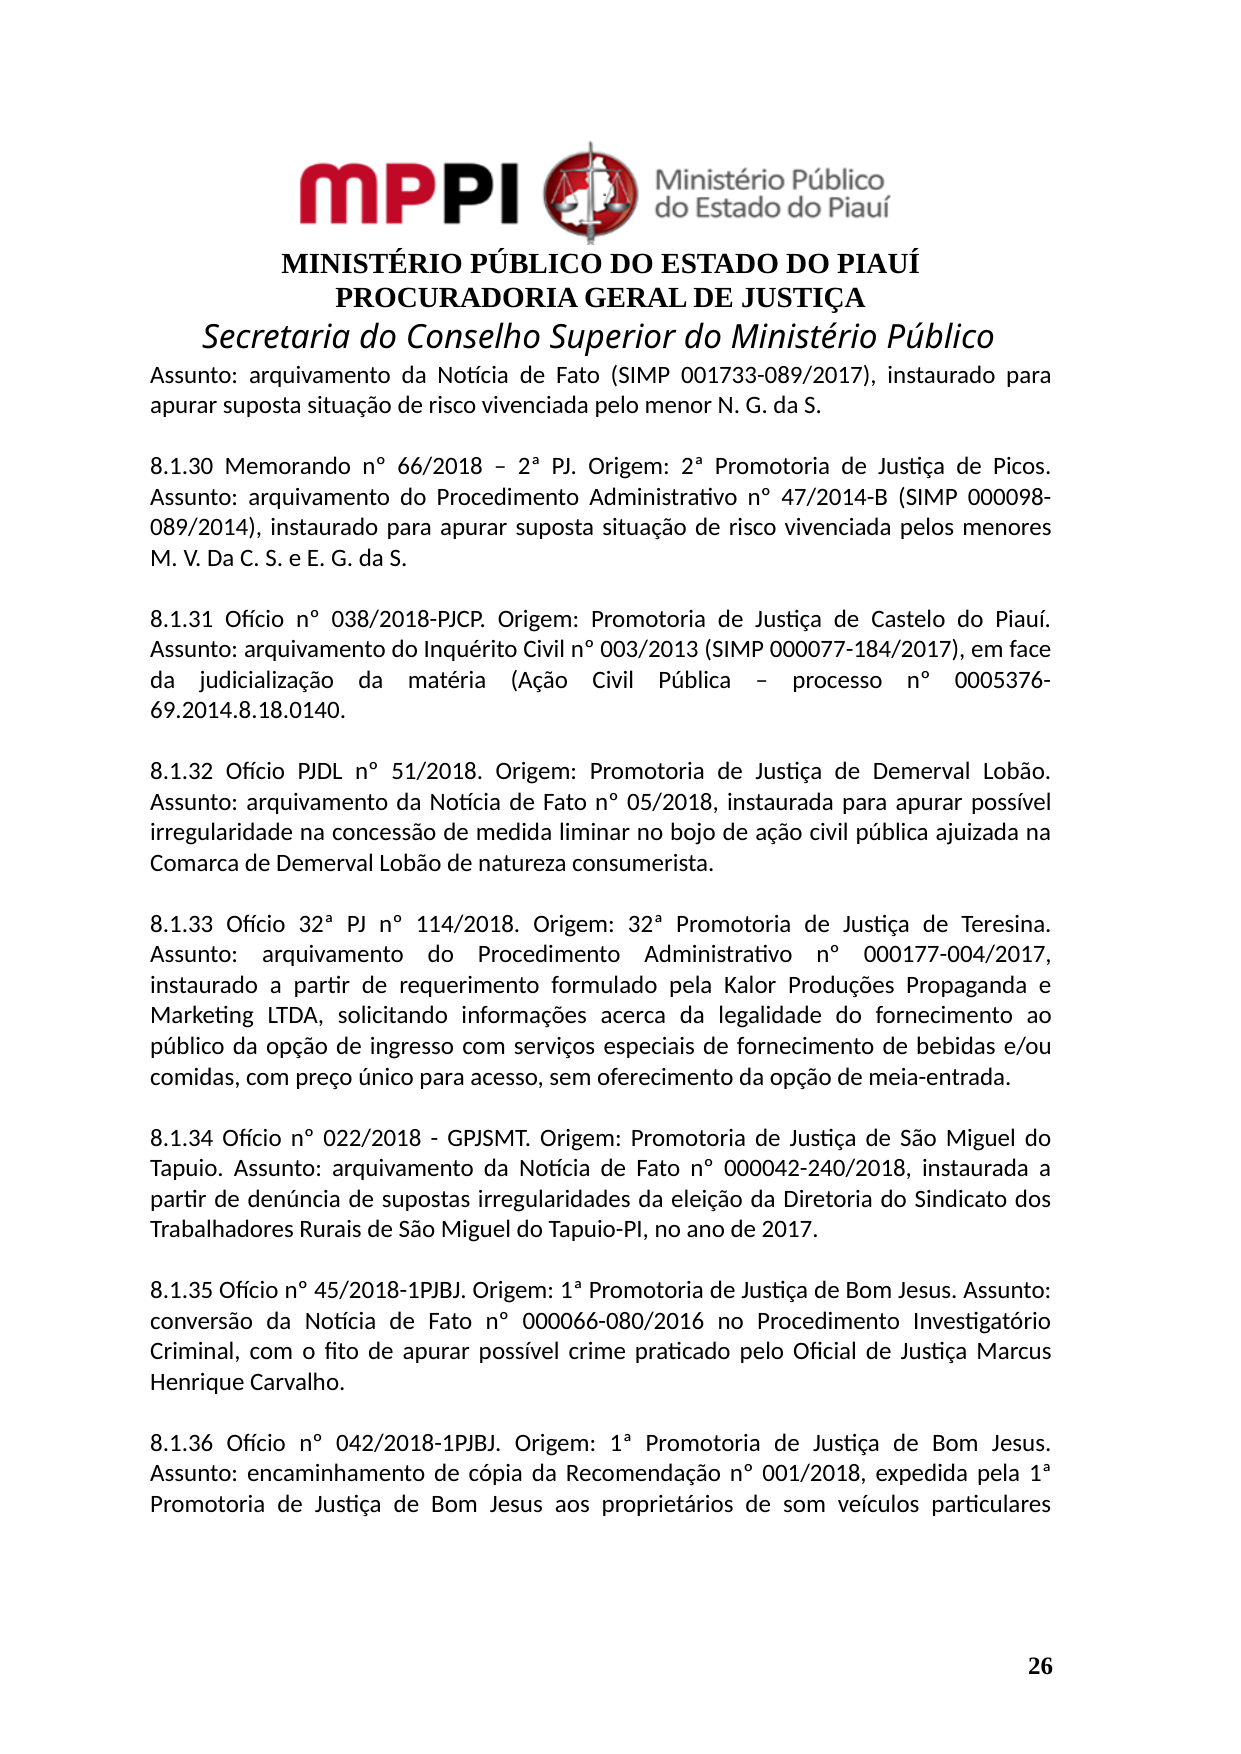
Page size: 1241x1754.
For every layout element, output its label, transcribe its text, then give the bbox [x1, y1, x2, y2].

text 8.1.31 Ofício nº 038/2018-PJCP. Origem: Promotoria de Justiça de Castelo do Piauí. Assunto: arquivamento do Inquérito Civil nº 003/2013 (SIMP 000077-184/2017), em face da judicialização da matéria (Ação Civil Pública – processo nº 0005376-69.2014.8.18.0140. [150, 572, 1053, 725]
text 8.1.34 Ofício nº 022/2018 - GPJSMT. Origem: Promotoria de Justiça de São Miguel do Tapuio. Assunto: arquivamento da Notícia de Fato nº 000042-240/2018, instaurada a partir de denúncia de supostas irregularidades da eleição da Diretoria do Sindicato dos Trabalhadores Rurais de São Miguel do Tapuio-PI, no ano de 2017. [150, 1091, 1053, 1244]
text 8.1.33 Ofício 32ª PJ nº 114/2018. Origem: 32ª Promotoria de Justiça de Teresina. Assunto: arquivamento do Procedimento Administrativo nº 000177-004/2017, instaurado a partir de requerimento formulado pela Kalor Produções Propaganda e Marketing LTDA, solicitando informações acerca da legalidade do fornecimento ao público da opção de ingresso com serviços especiais de fornecimento de bebidas e/ou comidas, com preço único para acesso, sem oferecimento da opção de meia-entrada. [150, 878, 1053, 1091]
text 8.1.32 Ofício PJDL nº 51/2018. Origem: Promotoria de Justiça de Demerval Lobão. Assunto: arquivamento da Notícia de Fato nº 05/2018, instaurada para apurar possível irregularidade na concessão de medida liminar no bojo de ação civil pública ajuizada na Comarca de Demerval Lobão de natureza consumerista. [150, 725, 1053, 878]
text Assunto: arquivamento da Notícia de Fato (SIMP 001733-089/2017), instaurado para apurar suposta situação de risco vivenciada pelo menor N. G. da S. [150, 359, 1053, 420]
text 8.1.30 Memorando nº 66/2018 – 2ª PJ. Origem: 2ª Promotoria de Justiça de Picos. Assunto: arquivamento do Procedimento Administrativo nº 47/2014-B (SIMP 000098-089/2014), instaurado para apurar suposta situação de risco vivenciada pelos menores M. V. Da C. S. e E. G. da S. [150, 420, 1053, 572]
text 8.1.36 Ofício nº 042/2018-1PJBJ. Origem: 1ª Promotoria de Justiça de Bom Jesus. Assunto: encaminhamento de cópia da Recomendação nº 001/2018, expedida pela 1ª Promotoria de Justiça de Bom Jesus aos proprietários de som veículos particulares [150, 1396, 1053, 1518]
text 8.1.35 Ofício nº 45/2018-1PJBJ. Origem: 1ª Promotoria de Justiça de Bom Jesus. Assunto: conversão da Notícia de Fato nº 000066-080/2016 no Procedimento Investigatório Criminal, com o fito de apurar possível crime praticado pelo Oficial de Justiça Marcus Henrique Carvalho. [150, 1244, 1053, 1396]
